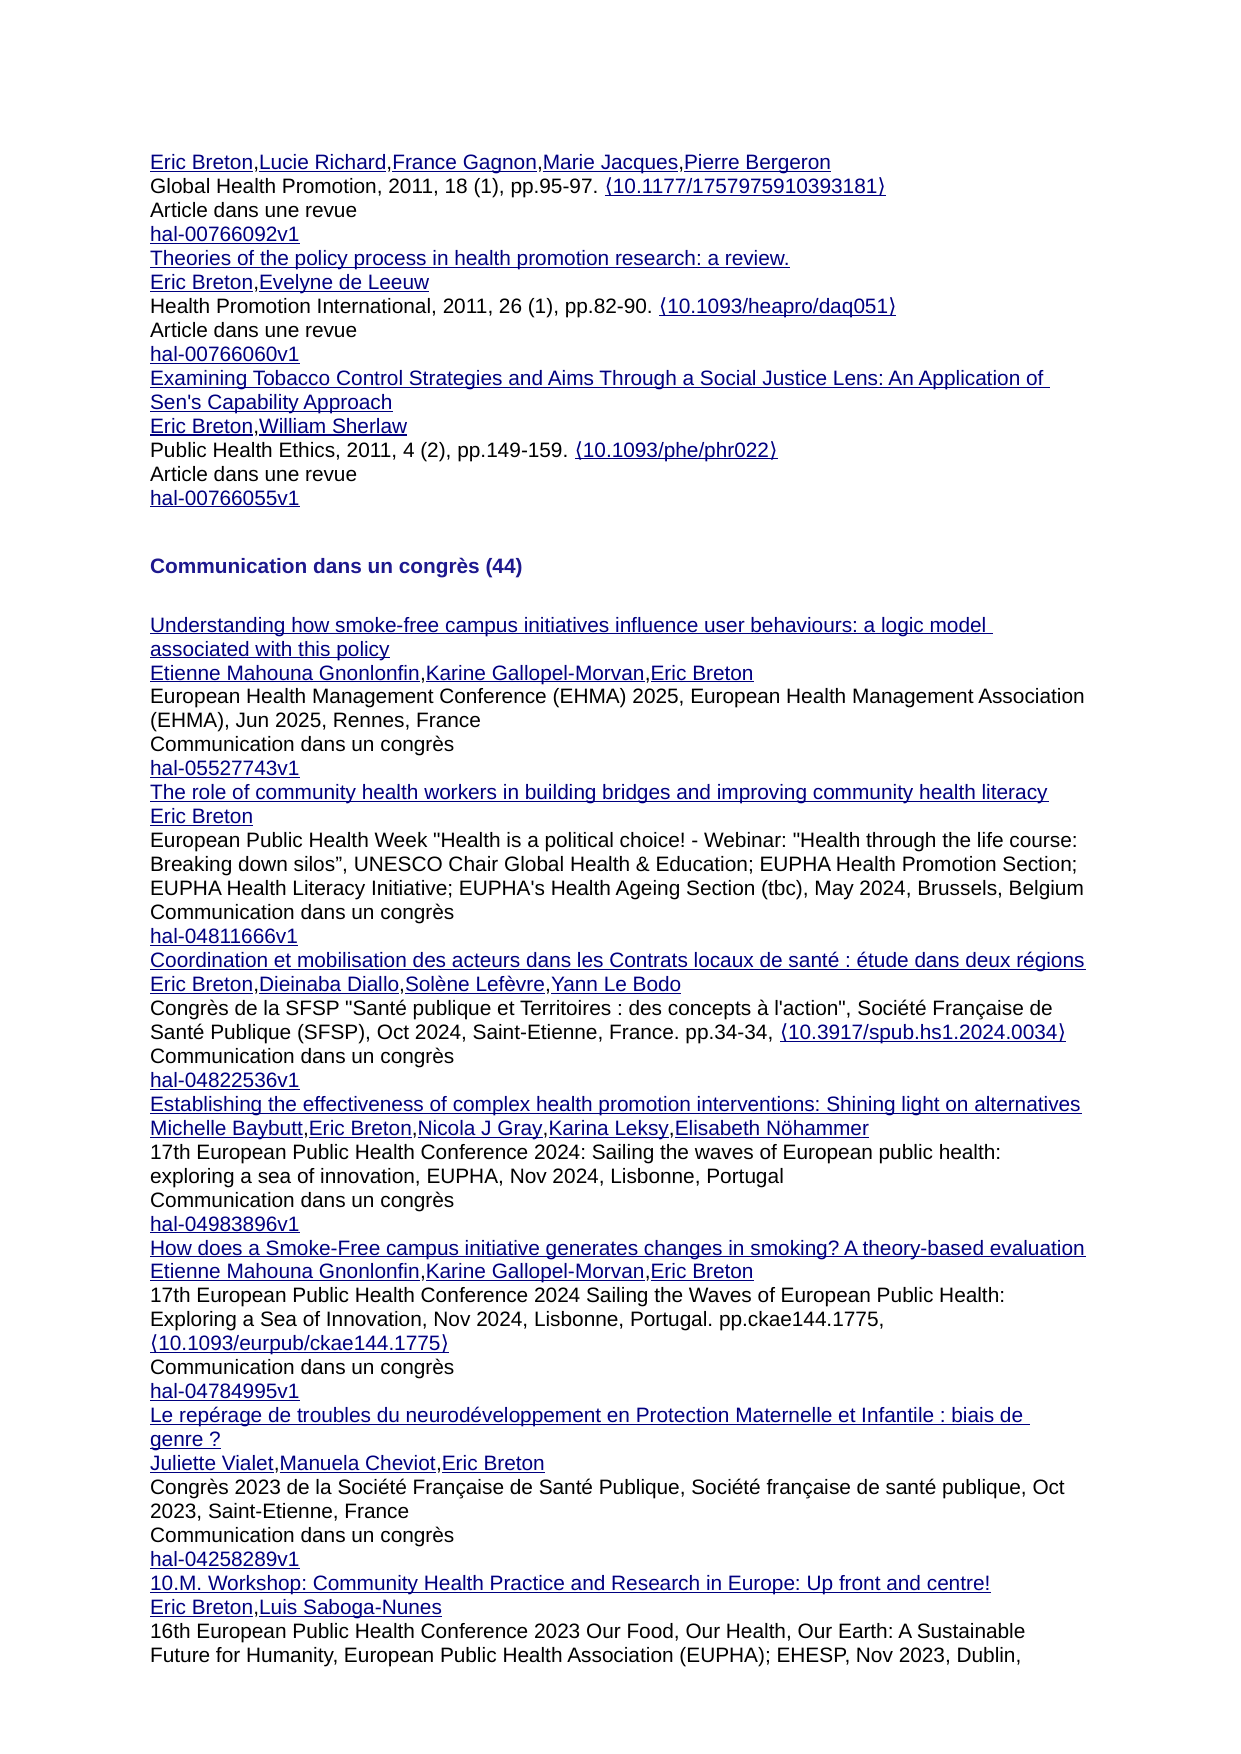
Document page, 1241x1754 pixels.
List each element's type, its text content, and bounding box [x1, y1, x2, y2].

subtitle Communication dans un congrès (44) [150, 554, 1090, 578]
table_header Understanding how smoke-free campus initiatives influence user behaviours: a logic model associated with this policy Etienne Mahouna Gnonlonfin,Karine Gallopel-Morvan,Eric Breton European Health Management Conference (EHMA) 2025, European Health Management Association (EHMA), Jun 2025, Rennes, France Communication dans un congrès hal-05527743v1 [150, 613, 1090, 780]
table_cell Coordination et mobilisation des acteurs dans les Contrats locaux de santé : étude dans deux régions Eric Breton,Dieinaba Diallo,Solène Lefèvre,Yann Le Bodo Congrès de la SFSP "Santé publique et Territoires : des concepts à l'action", Société Française de Santé Publique (SFSP), Oct 2024, Saint-Etienne, France. pp.34-34, ⟨10.3917/spub.hs1.2024.0034⟩ Communication dans un congrès hal-04822536v1 [150, 948, 1090, 1092]
table_cell The role of community health workers in building bridges and improving community health literacy Eric Breton European Public Health Week "Health is a political choice! - Webinar: "Health through the life course: Breaking down silos”, UNESCO Chair Global Health & Education; EUPHA Health Promotion Section; EUPHA Health Literacy Initiative; EUPHA's Health Ageing Section (tbc), May 2024, Brussels, Belgium Communication dans un congrès hal-04811666v1 [150, 780, 1090, 948]
table_cell Le repérage de troubles du neurodéveloppement en Protection Maternelle et Infantile : biais de genre ? Juliette Vialet,Manuela Cheviot,Eric Breton Congrès 2023 de la Société Française de Santé Publique, Société française de santé publique, Oct 2023, Saint-Etienne, France Communication dans un congrès hal-04258289v1 [150, 1403, 1090, 1571]
table_cell 10.M. Workshop: Community Health Practice and Research in Europe: Up front and centre! Eric Breton,Luis Saboga-Nunes 16th European Public Health Conference 2023 Our Food, Our Health, Our Earth: A Sustainable Future for Humanity, European Public Health Association (EUPHA); EHESP, Nov 2023, Dublin, [150, 1571, 1090, 1667]
table_cell Eric Breton,Lucie Richard,France Gagnon,Marie Jacques,Pierre Bergeron Global Health Promotion, 2011, 18 (1), pp.95-97. ⟨10.1177/1757975910393181⟩ Article dans une revue hal-00766092v1 [150, 150, 1090, 246]
table_cell Theories of the policy process in health promotion research: a review. Eric Breton,Evelyne de Leeuw Health Promotion International, 2011, 26 (1), pp.82-90. ⟨10.1093/heapro/daq051⟩ Article dans une revue hal-00766060v1 [150, 246, 1090, 366]
table_cell How does a Smoke-Free campus initiative generates changes in smoking? A theory-based evaluation Etienne Mahouna Gnonlonfin,Karine Gallopel-Morvan,Eric Breton 17th European Public Health Conference 2024 Sailing the Waves of European Public Health: Exploring a Sea of Innovation, Nov 2024, Lisbonne, Portugal. pp.ckae144.1775, ⟨10.1093/eurpub/ckae144.1775⟩ Communication dans un congrès hal-04784995v1 [150, 1235, 1090, 1403]
table_cell Establishing the effectiveness of complex health promotion interventions: Shining light on alternatives Michelle Baybutt,Eric Breton,Nicola J Gray,Karina Leksy,Elisabeth Nöhammer 17th European Public Health Conference 2024: Sailing the waves of European public health: exploring a sea of innovation, EUPHA, Nov 2024, Lisbonne, Portugal Communication dans un congrès hal-04983896v1 [150, 1092, 1090, 1235]
table_cell Examining Tobacco Control Strategies and Aims Through a Social Justice Lens: An Application of Sen's Capability Approach Eric Breton,William Sherlaw Public Health Ethics, 2011, 4 (2), pp.149-159. ⟨10.1093/phe/phr022⟩ Article dans une revue hal-00766055v1 [150, 366, 1090, 509]
